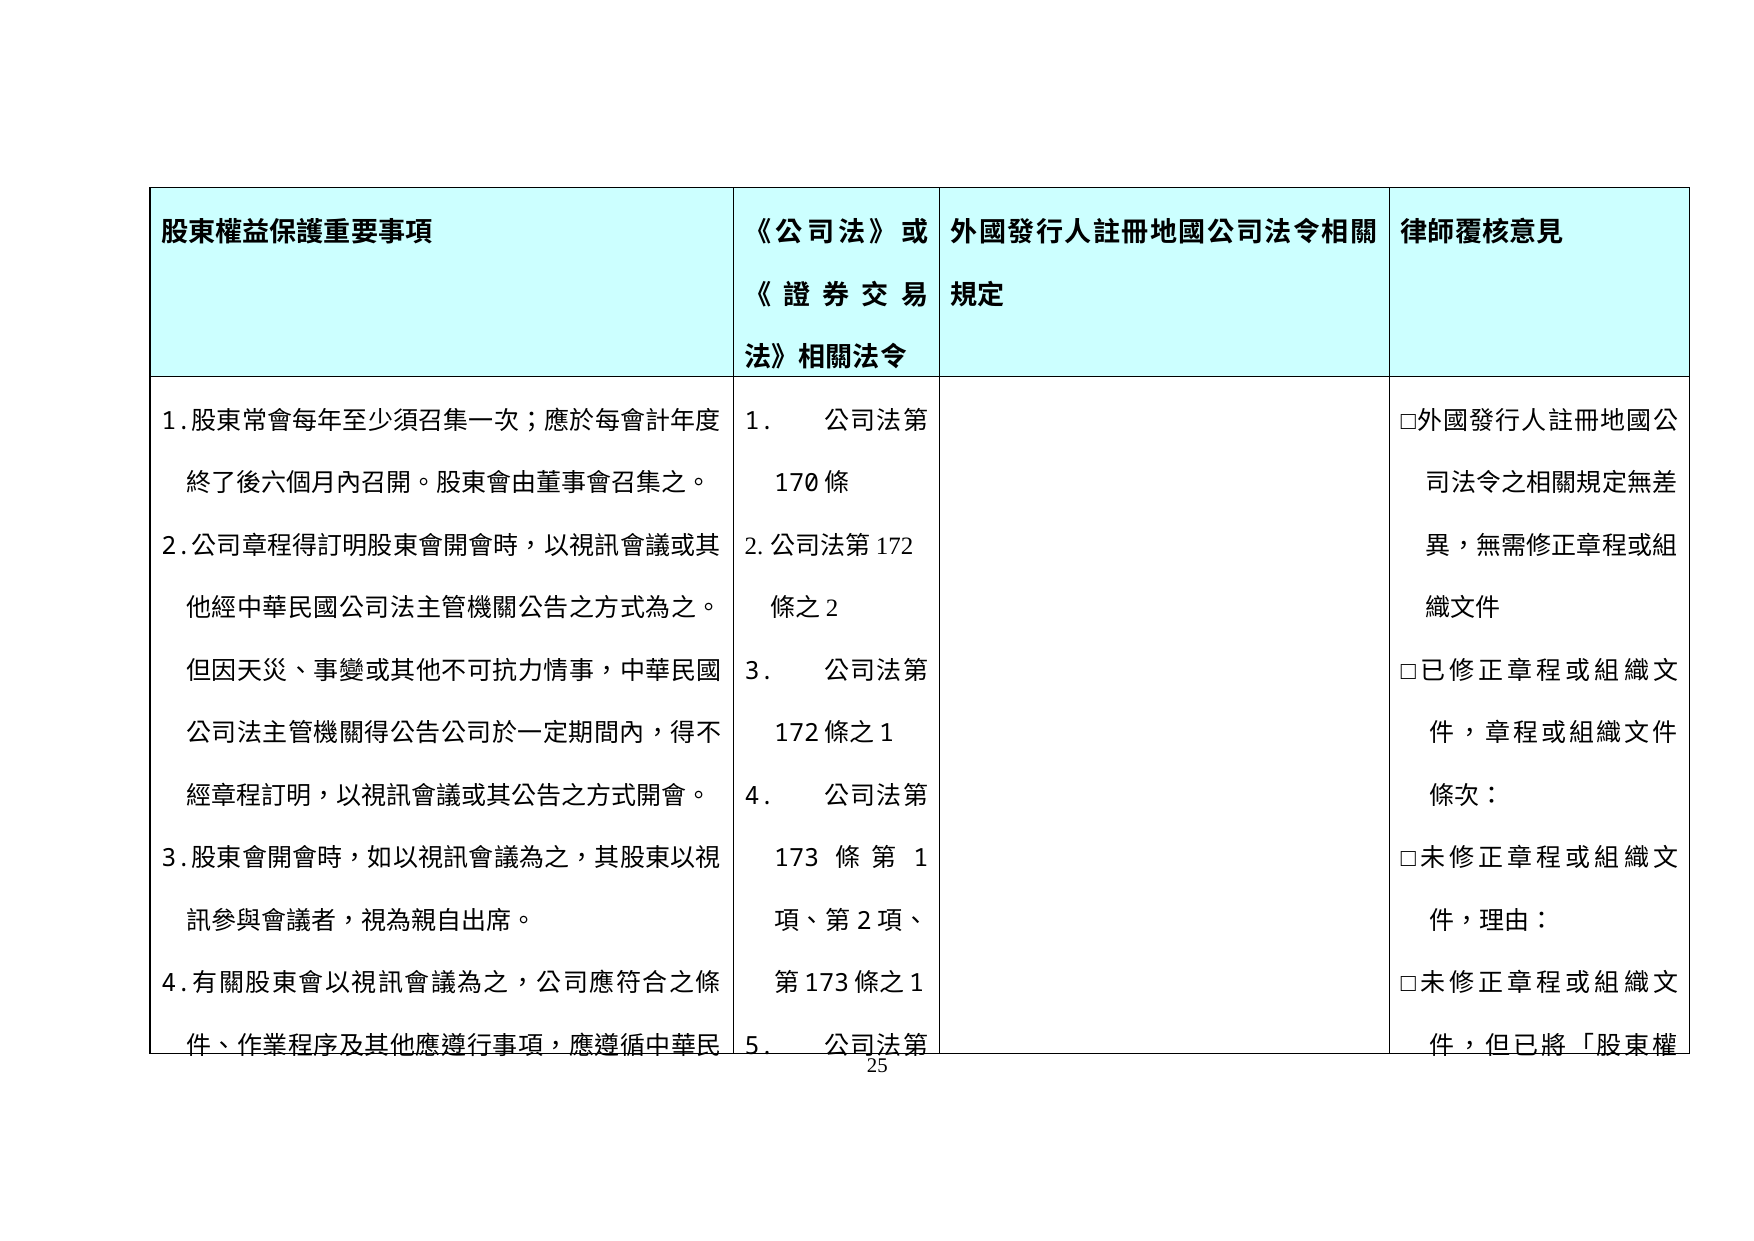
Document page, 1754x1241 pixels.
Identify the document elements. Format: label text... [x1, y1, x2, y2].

table_cell □外國發行人註冊地國公司法令之相關規定無差異，無需修正章程或組織文件 □已修正章程或組織文件，章程或組織文件條次： □未修正章程或組織文件，理由： □未修正章程或組織文件，但已將「股東權益保護重要事項」與外國發行人註冊地國公司法令有關規定之差異於公開說明書中敘明 [1390, 377, 1689, 1053]
table_header 股東權益保護重要事項 [151, 188, 733, 376]
table_header 《公司法》或《證券交易法》相關法令 [734, 188, 939, 376]
table_cell 1.股東常會每年至少須召集一次；應於每會計年度終了後六個月內召開。股東會由董事會召集之。 2.公司章程得訂明股東會開會時，以視訊會議或其他經中華民國公司法主管機關公告之方式為之。但因天災、事變或其他不可抗力情事，中華民國公司法主管機關得公告公司於一定期間內，得不經章程訂明，以視訊會議或其公告之方式開會。 3.股東會開會時，如以視訊會議為之，其股東以視訊參與會議者，視為親自出席。 4.有關股東會以視訊會議為之，公司應符合之條件、作業程序及其他應遵行事項，應遵循中華民國證券法令規定。 5.公司召開實體股東會應於中華民國境內為之。若於中華民國境外召開實體股東會，應於董事會決議或股東取得主管機關召集許可後二日內申報證券櫃檯買賣中心同意。 6.持有已發行股份總數百分之一以上股份之股東，得以書面或電子受理方式向公司提出股東常會議案。除提案股東持股未達百分之一、議案非股東會所得決議、議案於公告受理期間外提出、議案超過三百字或提案超過一項者外，董事會應列為議案。股東提案係為敦促公司增進公共利益或善盡社會責任之建議，董事會仍得列入議案。 7.股東繼續一年以上，持有已發行股份總數百分之三以上者，得以書面記明提議事項及理由，請求董事會召集股東臨時會。請求提出後十五日內，董事會不為召集之通知時，股東得報經主管機關許可，自行召集。 8.繼續三個月以上持有已發行股份總數過半數股份之股東，得自行召集股東臨時會。股東持股期間及持股數之計算，以停止股票過戶時之持股為準。 9.下列事項，應在股東會召集事由中列舉並說明其主要內容，不得以臨時動議提出。其主要內容得置於證券主管機關或公司指定之網站，並應將其網址載明於通知： 選任或解任董事、監察人； 變更章程； 減資； 申請停止公開發行； 公司解散、合併、股份轉換、分割； 締結、變更或終止關於出租全部營業，委託經營或與他人經常共同經營之契約； 讓與全部或主要部分之營業或財產； 受讓他人全部營業或財產，對公司營運有重大影響者； 私募發行具股權性質之有價證券； 董事從事競業禁止行為之許可； 以發行新股方式，分派股息及紅利之全部或一部分； 將法定盈餘公積及因發行股票溢價或受領贈與所得之資本公積，以發行新股或現金方式，分配與原股東者。 [151, 377, 733, 1053]
table_header 律師覆核意見 [1390, 188, 1689, 376]
table_cell 公司法第170條 公司法第172條之2 公司法第172條之1 公司法第173條第1項、第2項、第173條之1 公司法第172條、證券交易法第26條之1、第43條之6 [734, 377, 939, 1053]
table_cell [940, 377, 1389, 1053]
table_header 外國發行人註冊地國公司法令相關規定 [940, 188, 1389, 376]
